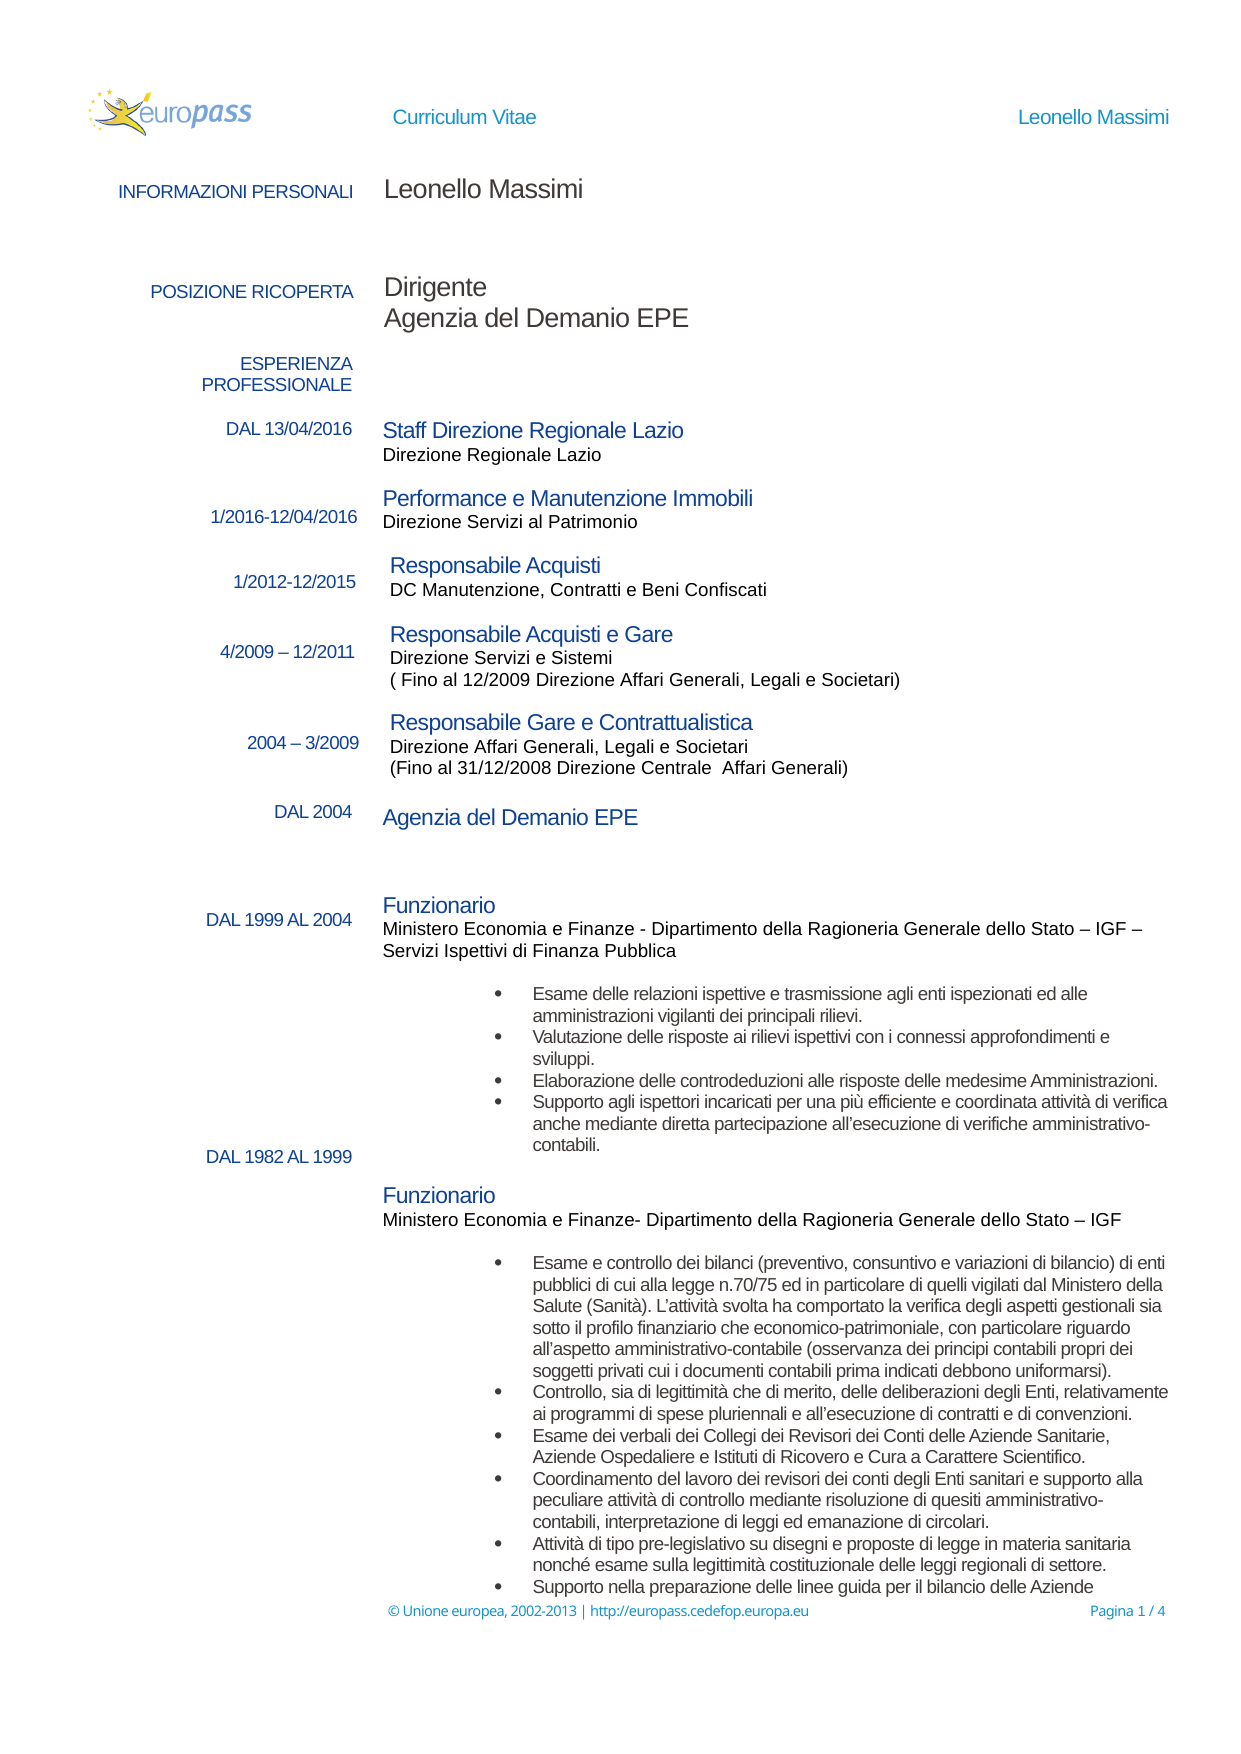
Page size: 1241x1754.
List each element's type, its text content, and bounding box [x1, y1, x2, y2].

table_cell [89, 207, 1169, 230]
table_header INFORMAZIONI PERSONALI [89, 171, 384, 207]
table_cell 4/2009 – 12/2011 [89, 592, 382, 667]
table_cell [89, 754, 382, 798]
table_cell 2004 – 3/2009 [89, 668, 382, 754]
table_cell Responsabile Acquisti e Gare Direzione Servizi e Sistemi ( Fino al 12/2009 Direzione Affari Generali, Legali e Societari) [382, 621, 1169, 709]
table_cell Dal 1999 al 2004 Dal 1982 al 1999 [89, 866, 382, 1597]
table_cell Funzionario Ministero Economia e Finanze - Dipartimento della Ragioneria Generale dello Stato – IGF – Servizi Ispettivi di Finanza Pubblica Esame delle relazioni ispettive e trasmissione agli enti ispezionati ed alle amministrazioni vigilanti dei principali rilievi. Valutazione delle risposte ai rilievi ispettivi con i connessi approfondimenti e sviluppi. Elaborazione delle controdeduzioni alle risposte delle medesime Amministrazioni. Supporto agli ispettori incaricati per una più efficiente e coordinata attività di verifica anche mediante diretta partecipazione all’esecuzione di verifiche amministrativo-contabili. Funzionario Ministero Economia e Finanze- Dipartimento della Ragioneria Generale dello Stato – IGF Esame e controllo dei bilanci (preventivo, consuntivo e variazioni di bilancio) di enti pubblici di cui alla legge n.70/75 ed in particolare di quelli vigilati dal Ministero della Salute (Sanità). L’attività svolta ha comportato la verifica degli aspetti gestionali sia sotto il profilo finanziario che economico-patrimoniale, con particolare riguardo all’aspetto amministrativo-contabile (osservanza dei principi contabili propri dei soggetti privati cui i documenti contabili prima indicati debbono uniformarsi). Controllo, sia di legittimità che di merito, delle deliberazioni degli Enti, relativamente ai programmi di spese pluriennali e all’esecuzione di contratti e di convenzioni. Esame dei verbali dei Collegi dei Revisori dei Conti delle Aziende Sanitarie, Aziende Ospedaliere e Istituti di Ricovero e Cura a Carattere Scientifico. Coordinamento del lavoro dei revisori dei conti degli Enti sanitari e supporto alla peculiare attività di controllo mediante risoluzione di quesiti amministrativo-contabili, interpretazione di leggi ed emanazione di circolari. Attività di tipo pre-legislativo su disegni e proposte di legge in materia sanitaria nonché esame sulla legittimità costituzionale delle leggi regionali di settore. Supporto nella preparazione delle linee guida per il bilancio delle Aziende Sanitarie, secondo i principi propri della contabilità privatistica. Assistenza alla preparazione ed allo svolgimento di seminari per i revisori degli Enti pubblici del settore sanitario. [382, 866, 1169, 1597]
table_header Dirigente Agenzia del Demanio EPE [384, 250, 1169, 333]
table_header [382, 353, 1169, 417]
table_header ESPERIENZA PROFESSIONALE [89, 353, 382, 417]
table_cell Agenzia del Demanio EPE [382, 798, 1169, 866]
table_cell Dal 13/04/2016 [89, 418, 382, 484]
table_cell Dal 2004 [89, 798, 382, 866]
table_cell Performance e Manutenzione Immobili Direzione Servizi al Patrimonio [382, 485, 1169, 533]
table_header Responsabile Acquisti DC Manutenzione, Contratti e Beni Confiscati [382, 533, 1169, 621]
table_header POSIZIONE RICOPERTA [89, 250, 384, 333]
table_header 1/2016-12/04/2016 1/2012-12/2015 [89, 485, 382, 592]
table_cell Responsabile Gare e Contrattualistica Direzione Affari Generali, Legali e Societari (Fino al 31/12/2008 Direzione Centrale Affari Generali) [382, 709, 1169, 798]
table_cell Staff Direzione Regionale Lazio Direzione Regionale Lazio [382, 418, 1169, 484]
table_header Leonello Massimi [384, 171, 1169, 207]
